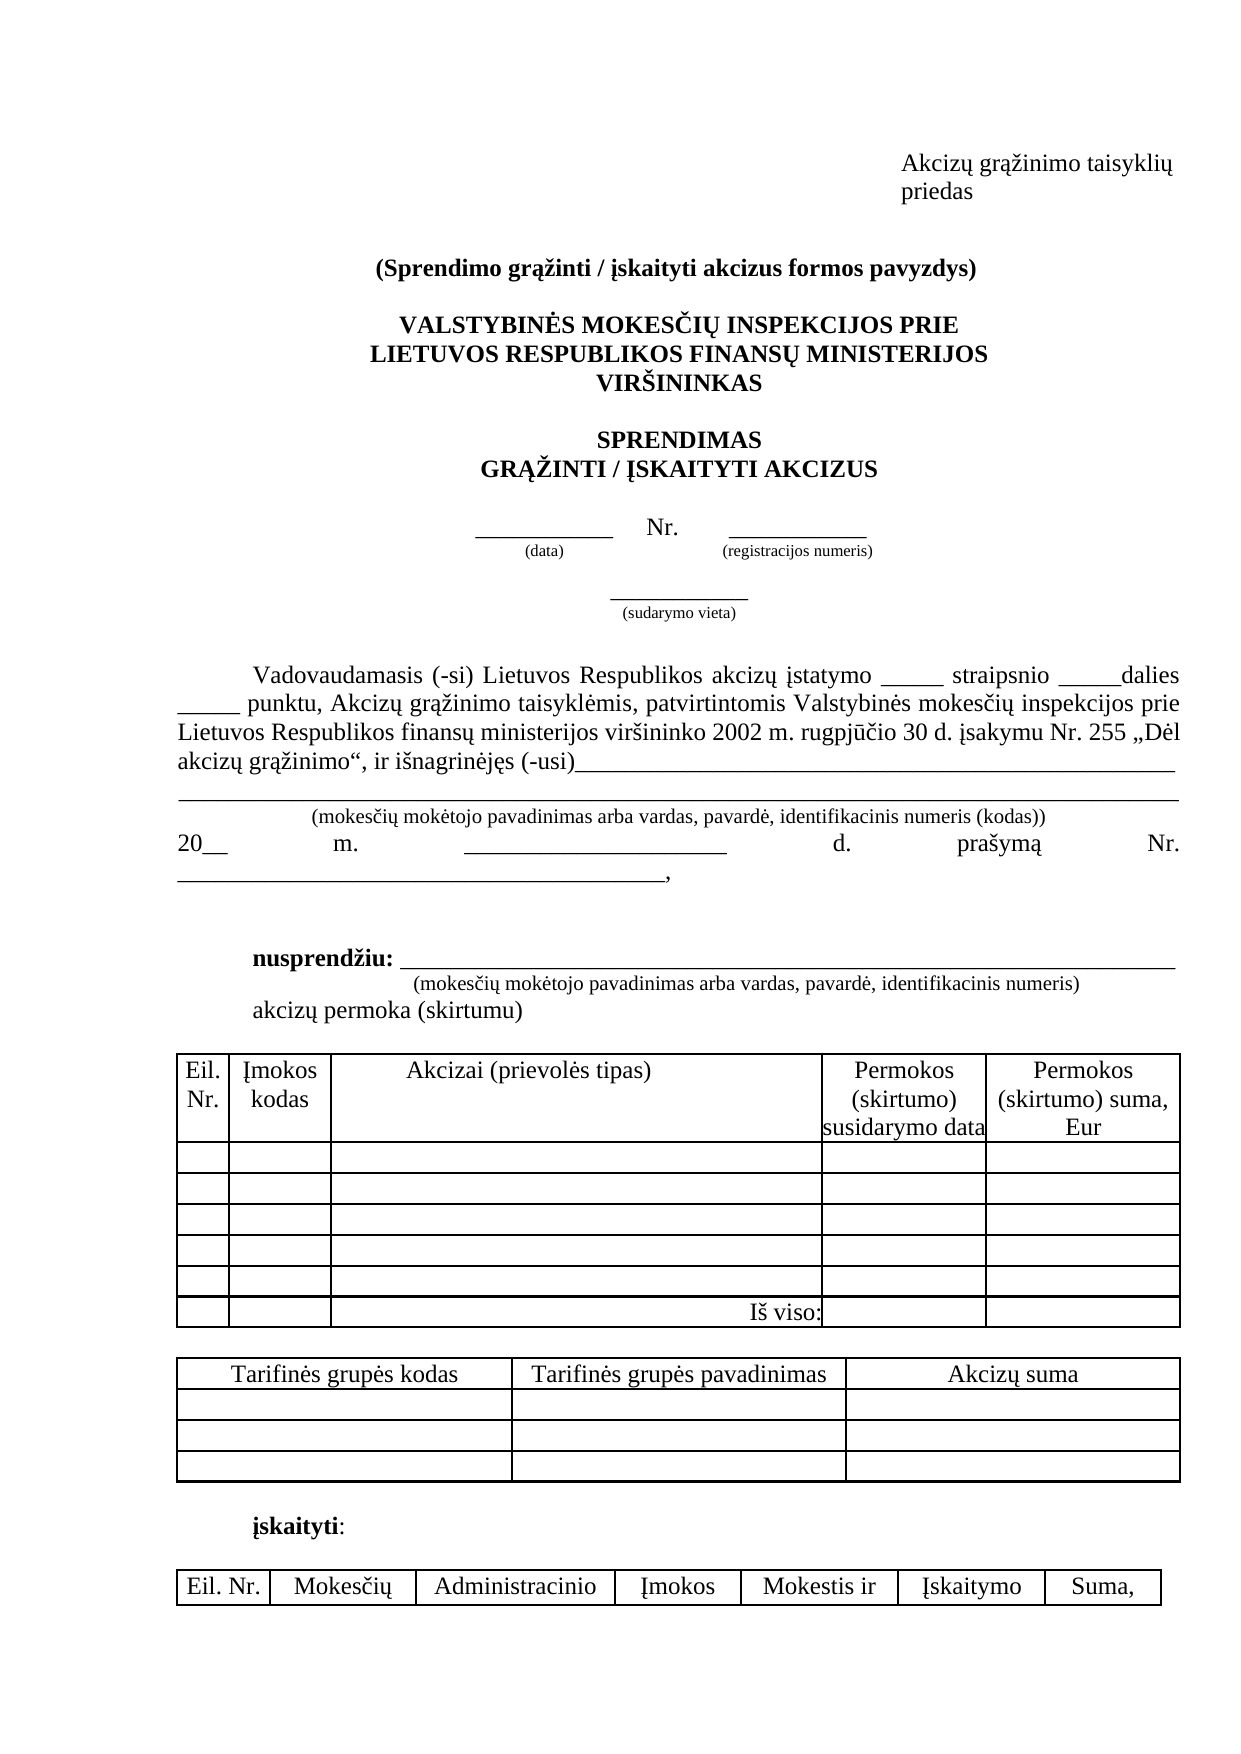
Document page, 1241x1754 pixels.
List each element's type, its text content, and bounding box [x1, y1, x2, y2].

table_header Nr. [635, 512, 690, 574]
text Akcizų grąžinimo taisyklių [901, 148, 1181, 176]
text priedas [901, 176, 1181, 205]
table_cell [823, 1298, 985, 1326]
table_cell [847, 1452, 1179, 1480]
table_cell [230, 1174, 330, 1203]
table_cell [513, 1390, 845, 1419]
table_cell [230, 1267, 330, 1295]
table_header Permokos (skirtumo) suma, Eur [987, 1055, 1179, 1141]
table_cell [178, 1452, 511, 1480]
table_cell [178, 1390, 511, 1419]
table_cell [230, 1143, 330, 1172]
table_cell [178, 1298, 228, 1326]
table_header Vadovaudamasis (-si) Lietuvos Respublikos akcizų įstatymo _____ straipsnio _____dalies _____ punktu, Akcizų grąžinimo taisyklėmis, patvirtintomis Valstybinės mokesčių inspekcijos prie Lietuvos Respublikos finansų ministerijos viršininko 2002 m. rugpjūčio 30 d. įsakymu Nr. 255 „Dėl akcizų grąžinimo“, ir išnagrinėjęs (-usi)________________________________________________ ________________________________________________________________________________ (mokesčių mokėtojo pavadinimas arba vardas, pavardė, identifikacinis numeris (kodas)) 20__ m. _____________________ d. prašymą Nr. _______________________________________, [177, 660, 1180, 914]
table_cell [987, 1267, 1179, 1295]
table_header ___________ (data) [453, 512, 635, 574]
table_cell [823, 1174, 985, 1203]
table_cell [513, 1421, 845, 1449]
table_header Mokestis ir [742, 1571, 897, 1604]
table_cell [178, 1236, 228, 1264]
table_header Eil. Nr. [178, 1055, 228, 1141]
table_cell [332, 1236, 821, 1264]
text VIRŠININKAS [177, 368, 1181, 397]
table_cell [513, 1452, 845, 1480]
table_cell [847, 1421, 1179, 1449]
table_header ___________ (registracijos numeris) [690, 512, 905, 574]
table_cell [987, 1236, 1179, 1264]
table_cell [332, 1174, 821, 1203]
table_header Akcizų suma [847, 1359, 1179, 1388]
table_cell [178, 1174, 228, 1203]
text VALSTYBINĖS MOKESČIŲ INSPEKCIJOS PRIE [177, 311, 1181, 339]
table_cell ___________ (sudarymo vieta) [453, 574, 905, 636]
table_cell [332, 1267, 821, 1295]
table_header Administracinio [417, 1571, 614, 1604]
table_cell [230, 1205, 330, 1234]
table_header Akcizai (prievolės tipas) [332, 1055, 821, 1141]
text nusprendžiu: ______________________________________________________________ [177, 943, 1181, 971]
table_cell [332, 1205, 821, 1234]
table_cell [332, 1143, 821, 1172]
table_cell [987, 1174, 1179, 1203]
table_cell [178, 1143, 228, 1172]
table_cell [178, 1267, 228, 1295]
table_cell [987, 1143, 1179, 1172]
table_cell [823, 1267, 985, 1295]
table_cell Iš viso: [332, 1298, 821, 1326]
text SPRENDIMAS [177, 426, 1181, 454]
text LIETUVOS RESPUBLIKOS FINANSŲ MINISTERIJOS [177, 339, 1181, 368]
table_header Permokos (skirtumo) susidarymo data [823, 1055, 985, 1141]
table_header Suma, [1046, 1571, 1160, 1604]
table_header Mokesčių [271, 1571, 415, 1604]
text GRĄŽINTI / ĮSKAITYTI AKCIZUS [177, 454, 1181, 483]
text įskaityti: [177, 1511, 1181, 1540]
table_header Įskaitymo [899, 1571, 1044, 1604]
text (Sprendimo grąžinti / įskaityti akcizus formos pavyzdys) [177, 253, 1181, 282]
table_header Įmokos [616, 1571, 740, 1604]
table_cell [823, 1143, 985, 1172]
text akcizų permoka (skirtumu) [177, 995, 1181, 1024]
table_header Tarifinės grupės kodas [178, 1359, 511, 1388]
table_header Tarifinės grupės pavadinimas [513, 1359, 845, 1388]
table_cell [230, 1236, 330, 1264]
table_header Įmokos kodas [230, 1055, 330, 1141]
table_cell [987, 1298, 1179, 1326]
text (mokesčių mokėtojo pavadinimas arba vardas, pavardė, identifikacinis numeris) [177, 971, 1181, 995]
table_cell [847, 1390, 1179, 1419]
table_cell [987, 1205, 1179, 1234]
table_cell [178, 1421, 511, 1449]
table_header Eil. Nr. [178, 1571, 269, 1604]
table_cell [178, 1205, 228, 1234]
table_cell [823, 1205, 985, 1234]
table_cell [823, 1236, 985, 1264]
table_cell [230, 1298, 330, 1326]
